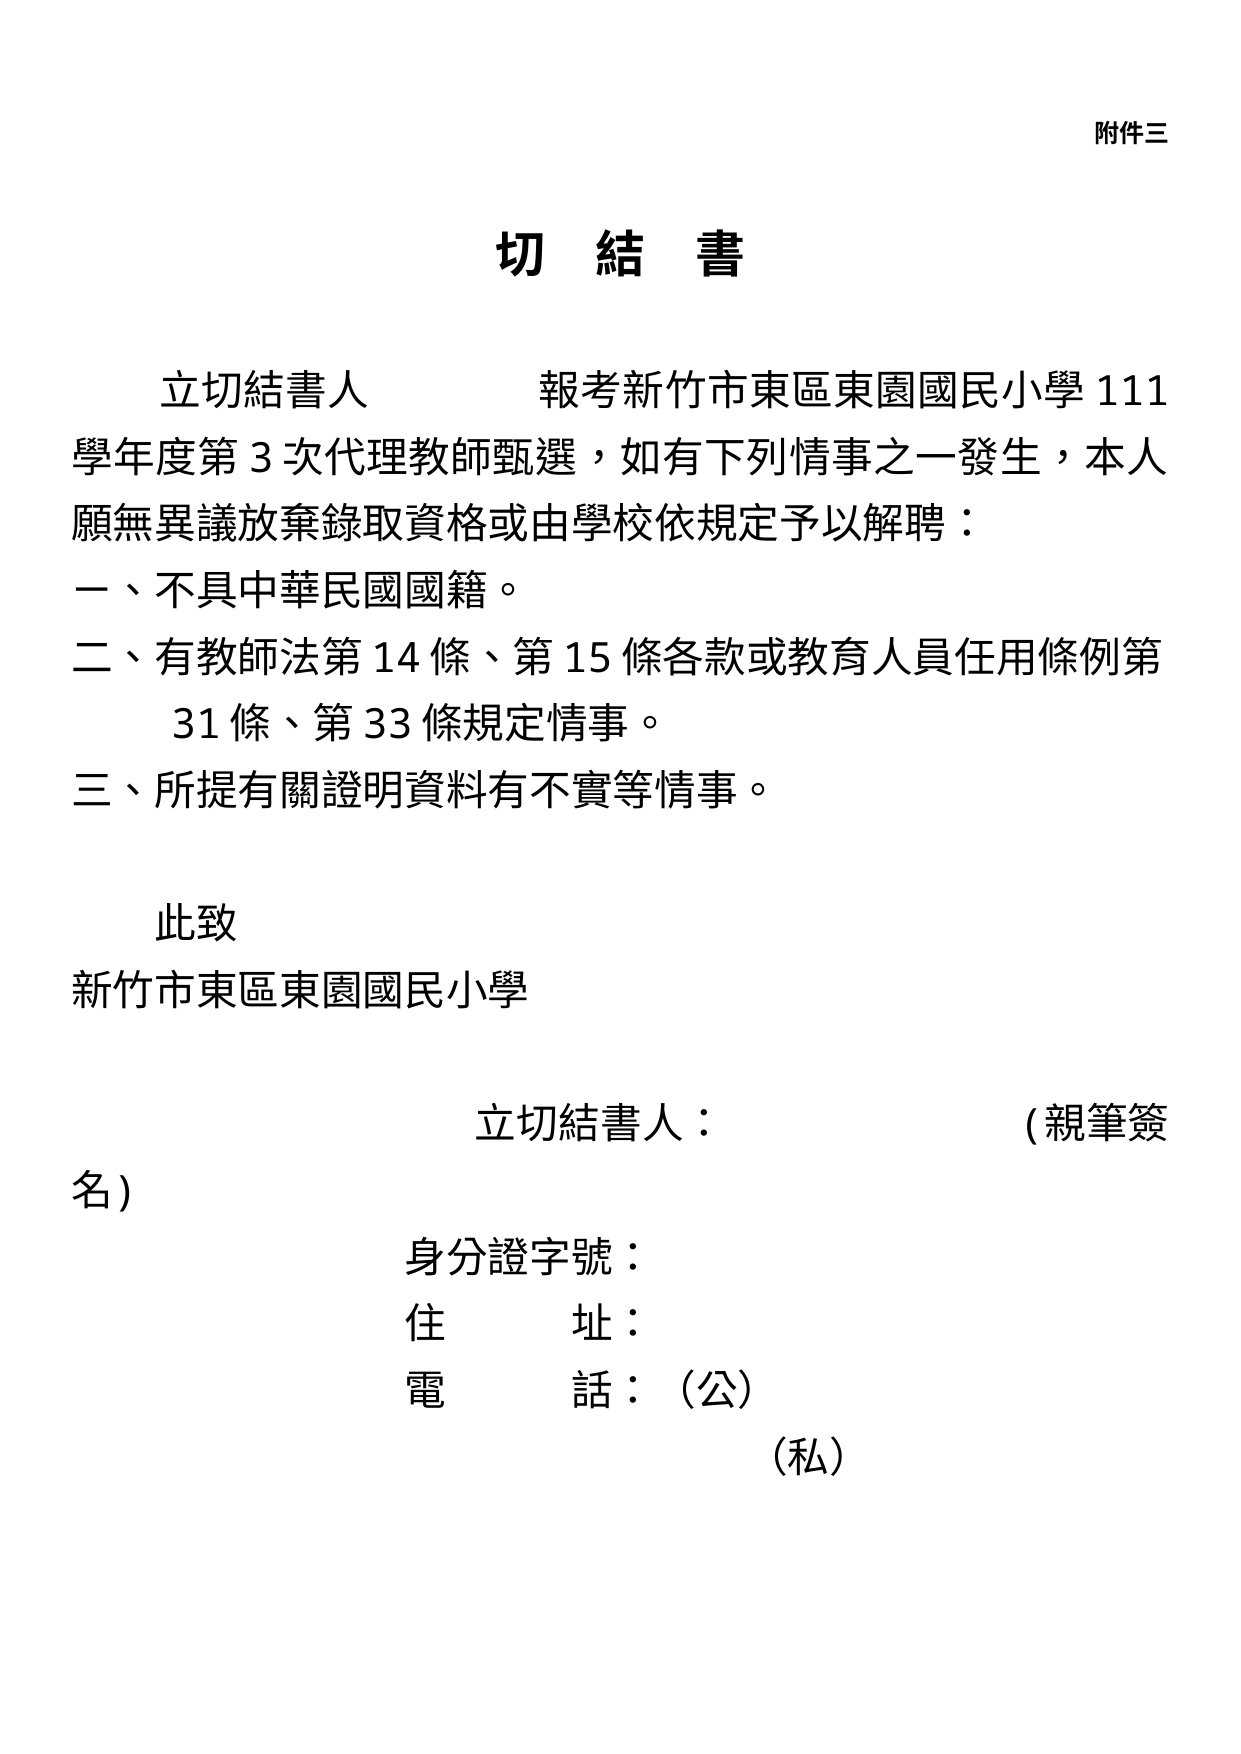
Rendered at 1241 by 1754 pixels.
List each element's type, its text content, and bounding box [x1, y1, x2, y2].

text 新竹市東區東園國民小學 [71, 952, 1169, 1019]
text 此致 [71, 885, 1169, 952]
text 附件三 [71, 89, 1169, 152]
text （私） [71, 1419, 1169, 1485]
text 住 址： [71, 1285, 1169, 1352]
text 立切結書人： (親筆簽名) [71, 1085, 1169, 1219]
text ㄧ、不具中華民國國籍。 [71, 552, 1169, 619]
text 立切結書人 報考新竹市東區東園國民小學111學年度第3次代理教師甄選，如有下列情事之一發生，本人願無異議放棄錄取資格或由學校依規定予以解聘： [71, 352, 1169, 552]
text 電 話：（公） [71, 1352, 1169, 1419]
text 切 結 書 [71, 219, 1169, 285]
text 三、所提有關證明資料有不實等情事。 [71, 752, 1169, 819]
text 二、有教師法第14條、第15條各款或教育人員任用條例第 [71, 619, 1169, 685]
text 身分證字號： [71, 1219, 1169, 1285]
text 31條、第33條規定情事。 [71, 685, 1169, 752]
